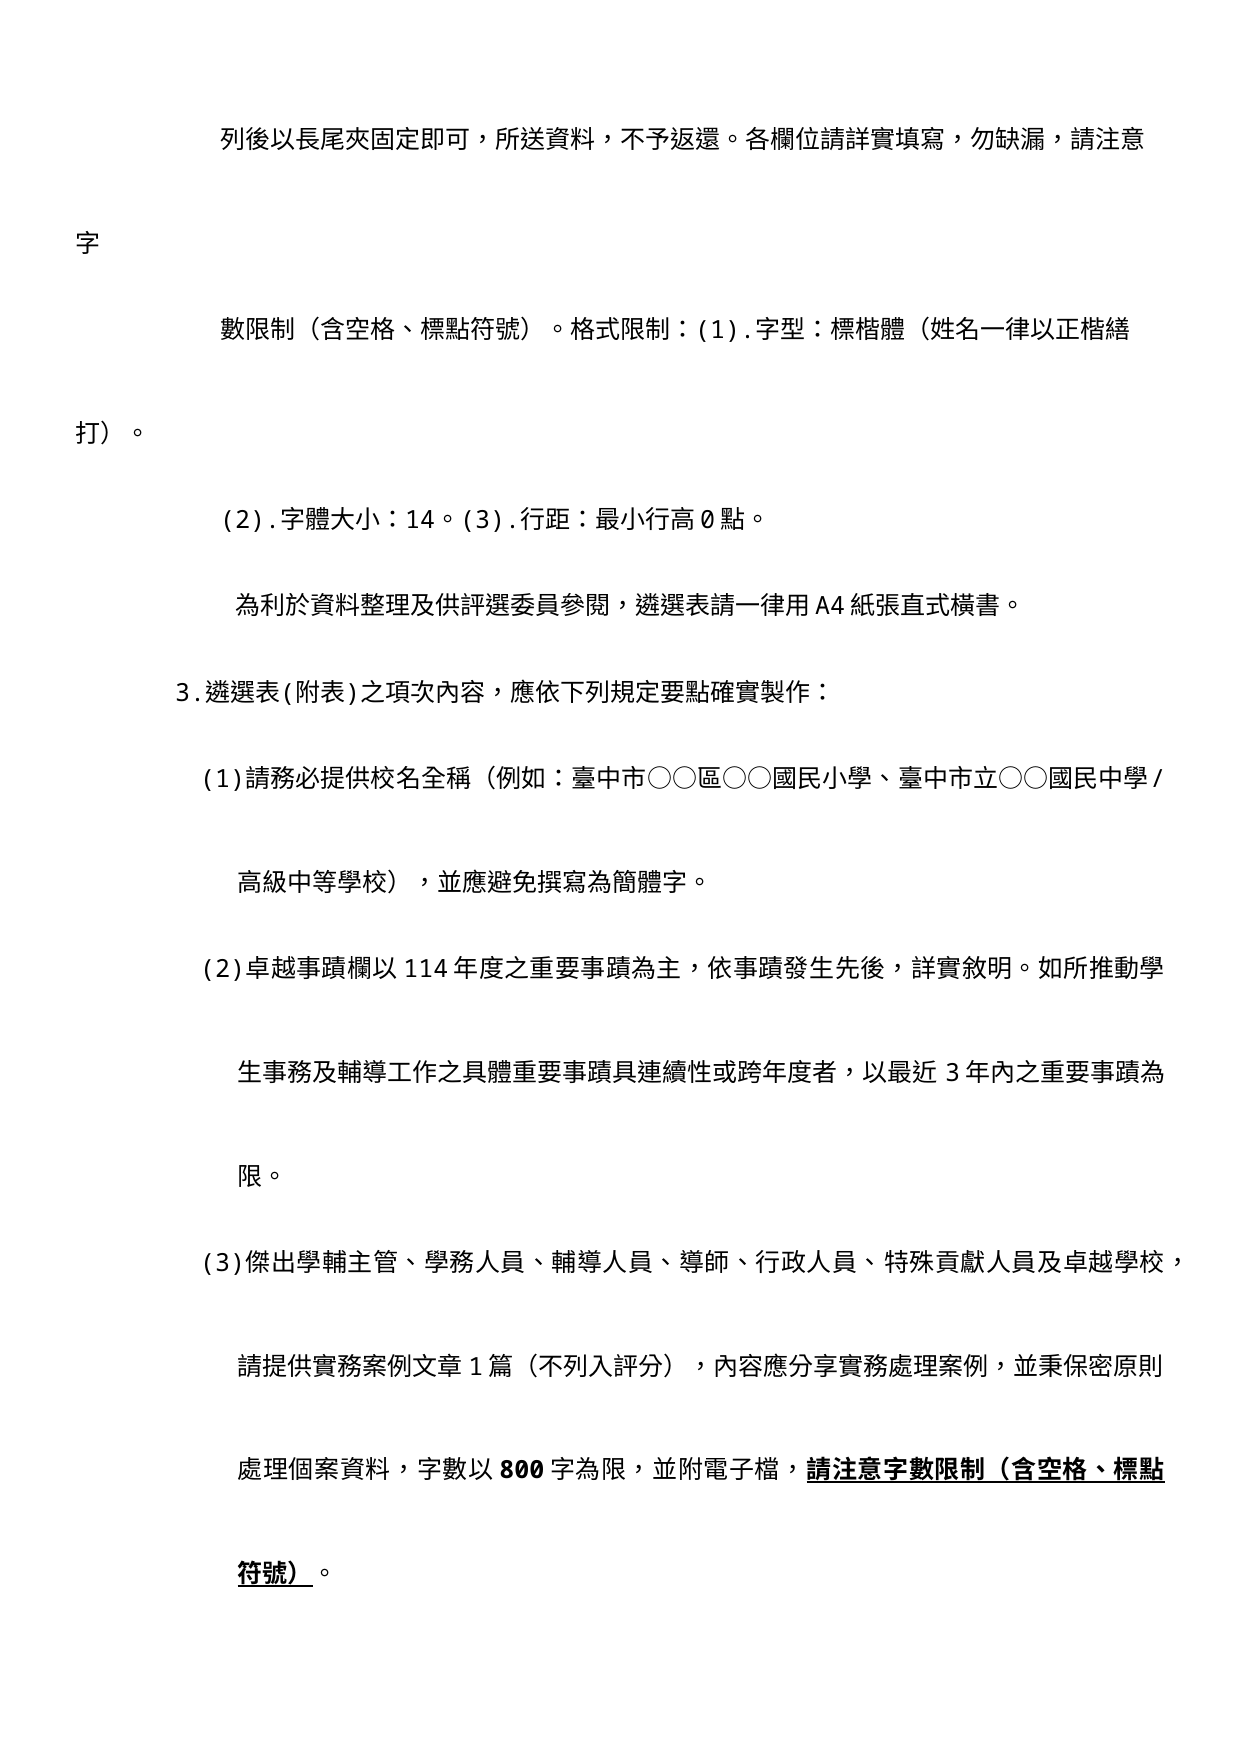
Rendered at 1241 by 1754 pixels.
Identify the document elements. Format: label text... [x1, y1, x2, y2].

text 數限制（含空格、標點符號）。格式限制：(1).字型：標楷體（姓名一律以正楷繕打）。 [75, 286, 1165, 452]
text 為利於資料整理及供評選委員參閱，遴選表請一律用A4紙張直式橫書。 [75, 562, 1165, 625]
text (3)傑出學輔主管、學務人員、輔導人員、導師、行政人員、特殊貢獻人員及卓越學校，請提供實務案例文章1篇（不列入評分），內容應分享實務處理案例，並秉保密原則處理個案資料，字數以800字為限，並附電子檔，請注意字數限制（含空格、標點符號）。 [200, 1219, 1165, 1593]
text 3.遴選表(附表)之項次內容，應依下列規定要點確實製作： [75, 649, 1165, 711]
text (2).字體大小：14。(3).行距：最小行高0點。 [75, 476, 1165, 538]
text 列後以長尾夾固定即可，所送資料，不予返還。各欄位請詳實填寫，勿缺漏，請注意字 [75, 96, 1165, 262]
text (2)卓越事蹟欄以114年度之重要事蹟為主，依事蹟發生先後，詳實敘明。如所推動學生事務及輔導工作之具體重要事蹟具連續性或跨年度者，以最近3年內之重要事蹟為限。 [200, 925, 1165, 1195]
text (1)請務必提供校名全稱（例如：臺中市○○區○○國民小學、臺中市立○○國民中學/高級中等學校），並應避免撰寫為簡體字。 [200, 735, 1165, 901]
